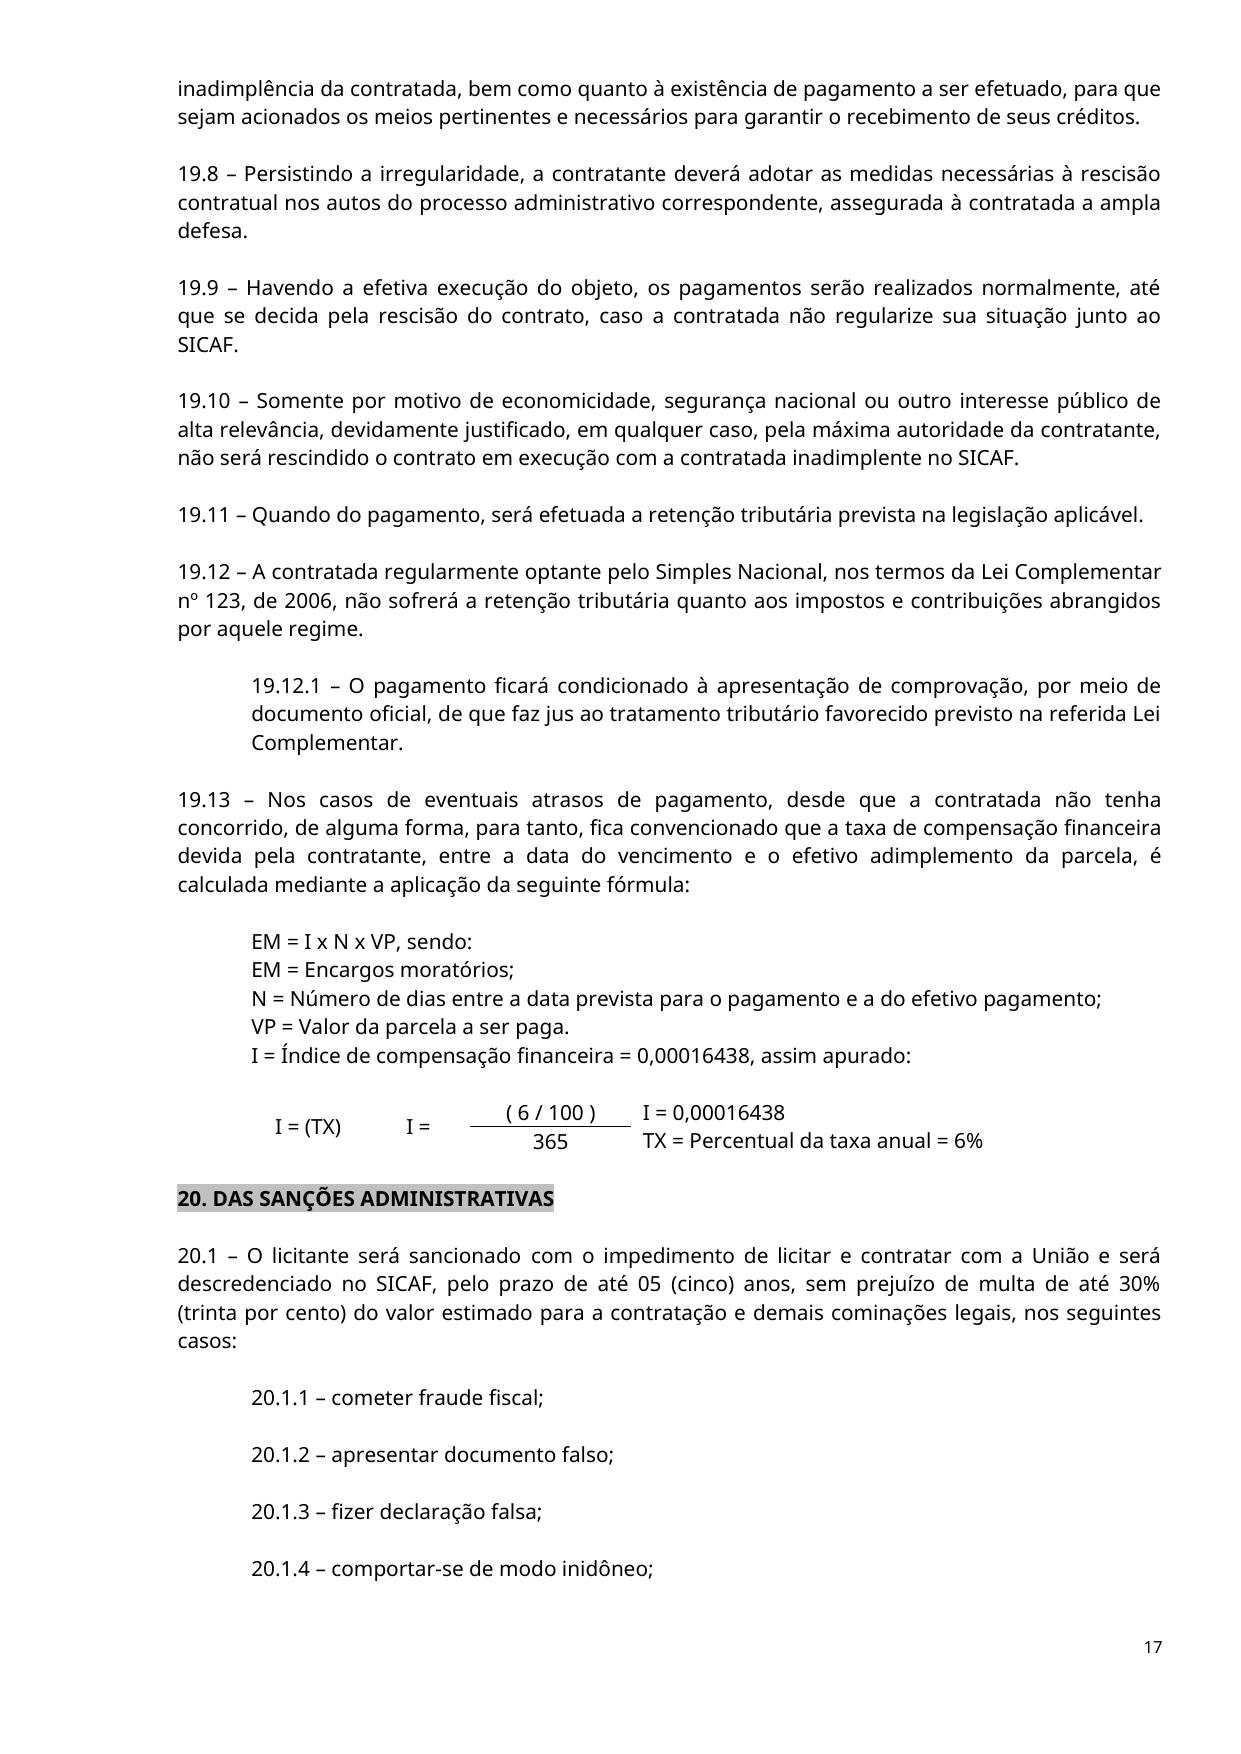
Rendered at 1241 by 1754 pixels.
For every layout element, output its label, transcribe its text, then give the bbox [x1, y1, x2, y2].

text EM = I x N x VP, sendo: [251, 927, 1162, 955]
text 20.1 – O licitante será sancionado com o impedimento de licitar e contratar com a União e será descredenciado no SICAF, pelo prazo de até 05 (cinco) anos, sem prejuízo de multa de até 30% (trinta por cento) do valor estimado para a contratação e demais cominações legais, nos seguintes casos: [177, 1241, 1162, 1354]
table_header I = [395, 1098, 470, 1156]
text VP = Valor da parcela a ser paga. [251, 1012, 1162, 1041]
text 20.1.2 – apresentar documento falso; [251, 1440, 1162, 1468]
text 20. DAS SANÇÕES ADMINISTRATIVAS [177, 1184, 1162, 1212]
text 19.13 – Nos casos de eventuais atrasos de pagamento, desde que a contratada não tenha concorrido, de alguma forma, para tanto, fica convencionado que a taxa de compensação financeira devida pela contratante, entre a data do vencimento e o efetivo adimplemento da parcela, é calculada mediante a aplicação da seguinte fórmula: [177, 785, 1162, 898]
list 19.9 – Havendo a efetiva execução do objeto, os pagamentos serão realizados normalmente, até que se decida pela rescisão do contrato, caso a contratada não regularize sua situação junto ao SICAF. [177, 273, 1162, 358]
text EM = Encargos moratórios; [251, 955, 1162, 984]
text 20.1.3 – fizer declaração falsa; [251, 1497, 1162, 1525]
text 19.12 – A contratada regularmente optante pelo Simples Nacional, nos termos da Lei Complementar nº 123, de 2006, não sofrerá a retenção tributária quanto aos impostos e contribuições abrangidos por aquele regime. [177, 557, 1162, 643]
text 19.12.1 – O pagamento ficará condicionado à apresentação de comprovação, por meio de documento oficial, de que faz jus ao tratamento tributário favorecido previsto na referida Lei Complementar. [251, 671, 1162, 756]
list 19.8 – Persistindo a irregularidade, a contratante deverá adotar as medidas necessárias à rescisão contratual nos autos do processo administrativo correspondente, assegurada à contratada a ampla defesa. [177, 159, 1162, 244]
text 19.11 – Quando do pagamento, será efetuada a retenção tributária prevista na legislação aplicável. [177, 500, 1162, 529]
text I = Índice de compensação financeira = 0,00016438, assim apurado: [251, 1041, 1162, 1069]
text 20.1.4 – comportar-se de modo inidôneo; [251, 1554, 1162, 1582]
table_header I = 0,00016438 TX = Percentual da taxa anual = 6% [631, 1098, 1144, 1156]
text 19.10 – Somente por motivo de economicidade, segurança nacional ou outro interesse público de alta relevância, devidamente justificado, em qualquer caso, pela máxima autoridade da contratante, não será rescindido o contrato em execução com a contratada inadimplente no SICAF. [177, 387, 1162, 472]
text N = Número de dias entre a data prevista para o pagamento e a do efetivo pagamento; [251, 984, 1162, 1012]
text 20.1.1 – cometer fraude fiscal; [251, 1383, 1162, 1411]
table_cell 365 [470, 1127, 631, 1156]
table_header ( 6 / 100 ) [470, 1098, 631, 1126]
list inadimplência da contratada, bem como quanto à existência de pagamento a ser efetuado, para que sejam acionados os meios pertinentes e necessários para garantir o recebimento de seus créditos. [177, 74, 1162, 131]
table_header I = (TX) [221, 1098, 395, 1156]
